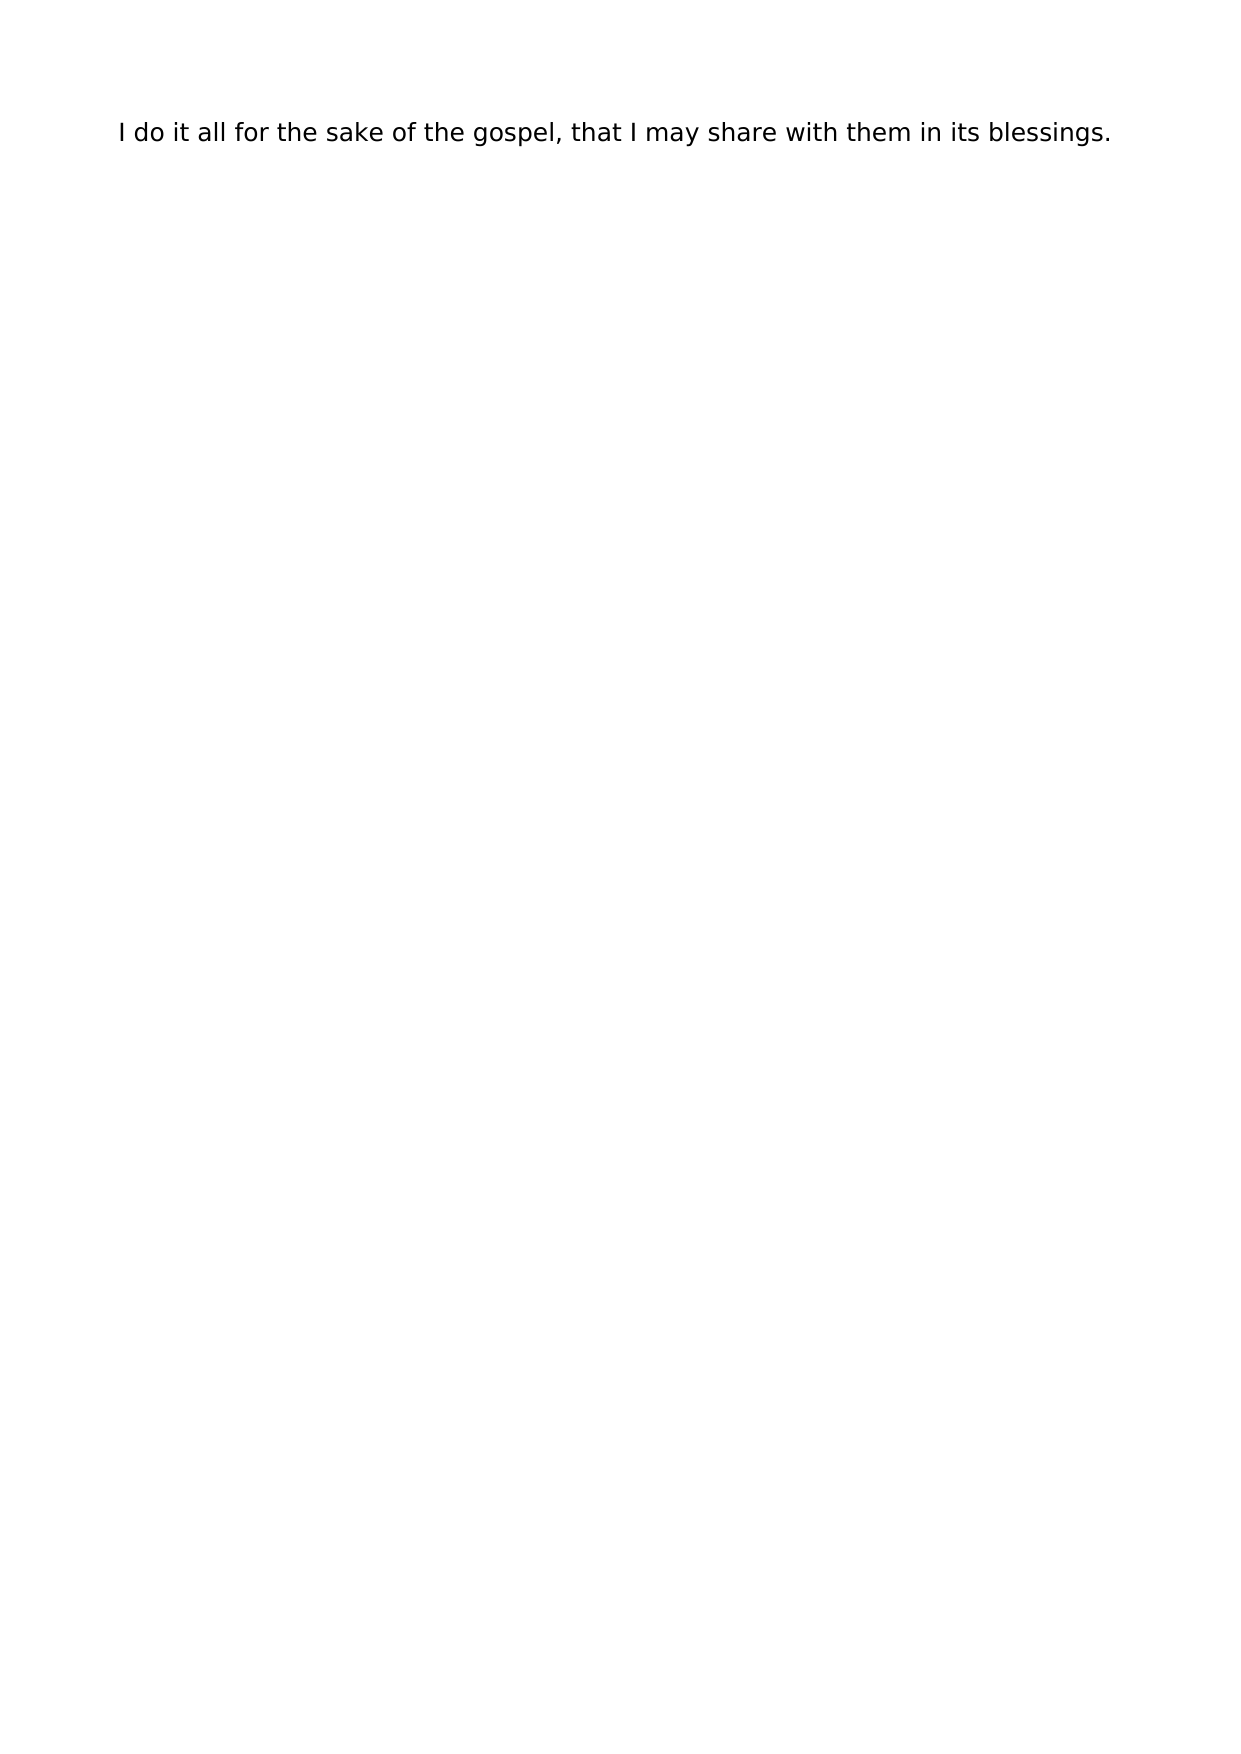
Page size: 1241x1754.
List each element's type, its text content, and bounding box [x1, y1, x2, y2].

text I do it all for the sake of the gospel, that I may share with them in its blessings. [118, 118, 1122, 147]
